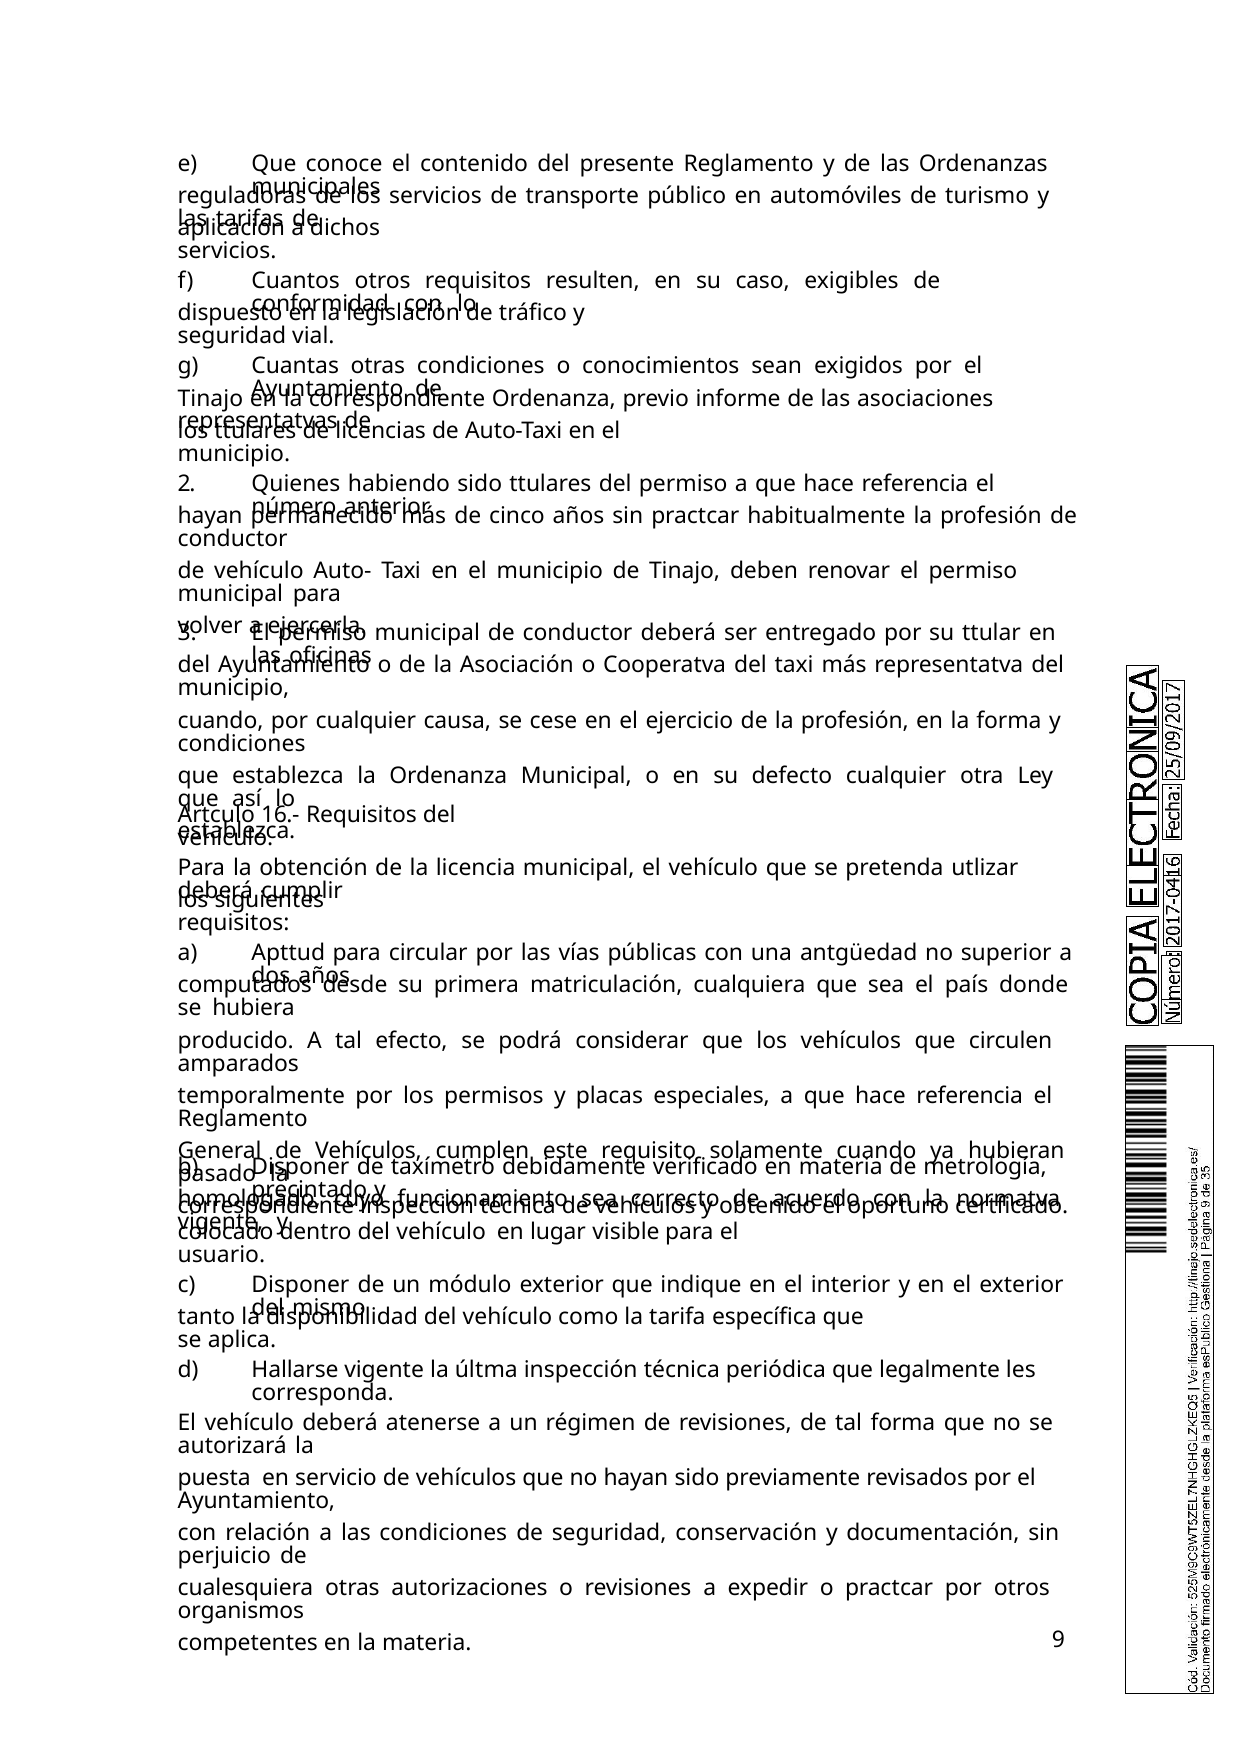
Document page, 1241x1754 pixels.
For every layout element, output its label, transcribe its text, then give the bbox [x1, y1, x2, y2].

text aplicación a dichos servicios. [177, 217, 468, 263]
text competentes en la materia. [177, 1632, 1087, 1655]
text hayan permanecido más de cinco años sin practcar habitualmente la profesión de conductor [177, 505, 1087, 551]
text El vehículo deberá atenerse a un régimen de revisiones, de tal forma que no se autorizará la [177, 1412, 1087, 1458]
text Disponer de taxímetro debidamente veriﬁcado en materia de metrología, precintado y [251, 1156, 1087, 1188]
text g) [177, 355, 220, 378]
text El permiso municipal de conductor deberá ser entregado por su ttular en las oﬁcinas [251, 622, 1087, 668]
picture [1127, 917, 1158, 1025]
text Hallarse vigente la últma inspección técnica periódica que legalmente les corresponda. [251, 1359, 1084, 1405]
text producido. A tal efecto, se podrá considerar que los vehículos que circulen amparados [177, 1030, 1087, 1076]
picture [1127, 666, 1158, 727]
text Cuantos otros requisitos resulten, en su caso, exigibles de conformidad con lo [251, 270, 1087, 316]
text tanto la disponibilidad del vehículo como la tarifa especíﬁca que se aplica. [177, 1306, 886, 1352]
text Para la obtención de la licencia municipal, el vehículo que se pretenda utlizar deberá cumplir [177, 857, 1086, 903]
text f) [177, 270, 216, 293]
text Apttud para circular por las vías públicas con una antgüedad no superior a dos años [251, 942, 1086, 974]
text General de Vehículos, cumplen este requisito solamente cuando ya hubieran pasado la [177, 1140, 1087, 1186]
picture [1127, 800, 1158, 865]
text los ttulares de licencias de Auto-Taxi en el municipio. [177, 420, 697, 466]
text temporalmente por los permisos y placas especiales, a que hace referencia el Reglamento [177, 1085, 1087, 1131]
text 9 [1052, 1629, 1088, 1652]
picture [1127, 752, 1158, 799]
picture [1127, 728, 1158, 751]
text computados desde su primera matriculación, cualquiera que sea el país donde se hubiera [177, 974, 1087, 1020]
text que establezca la Ordenanza Municipal, o en su defecto cualquier otra Ley que así lo [177, 765, 1086, 811]
text dispuesto en la legislación de tráﬁco y seguridad vial. [177, 302, 692, 348]
text 3. [177, 622, 220, 645]
text b) [177, 1156, 221, 1179]
text c) [177, 1274, 219, 1297]
text Disponer de un módulo exterior que indique en el interior y en el exterior del mismo [251, 1274, 1086, 1319]
picture [1126, 1046, 1213, 1693]
text 2 [177, 473, 189, 496]
text establezca. [538, 820, 1086, 843]
text volver a ejercerla. [177, 615, 1087, 638]
picture [1162, 956, 1181, 999]
picture [1162, 1000, 1181, 1023]
text puesta en servicio de vehículos que no hayan sido previamente revisados por el Ayuntamiento, [177, 1467, 1087, 1513]
text de vehículo Auto- Taxi en el municipio de Tinajo, deben renovar el permiso municipal para [177, 560, 1087, 606]
text con relación a las condiciones de seguridad, conservación y documentación, sin perjuicio de [177, 1522, 1087, 1568]
text Que conoce el contenido del presente Reglamento y de las Ordenanzas municipales [251, 153, 1087, 185]
text los siguientes requisitos: [177, 889, 429, 935]
text Tinajo en la correspondiente Ordenanza, previo informe de las asociaciones representatvas de [177, 388, 1086, 433]
text e) [177, 153, 221, 176]
text del Ayuntamiento o de la Asociación o Cooperatva del taxi más representatva del municipio, [177, 654, 1086, 700]
text reguladoras de los servicios de transporte público en automóviles de turismo y las tarifas de [177, 185, 1087, 231]
picture [1127, 866, 1158, 906]
text cualesquiera otras autorizaciones o revisiones a expedir o practcar por otros organismos [177, 1577, 1087, 1623]
picture [1163, 681, 1184, 779]
text Artculo 16.- Requisitos del vehículo. [177, 804, 538, 850]
text d) [177, 1359, 221, 1382]
picture [1163, 785, 1181, 839]
picture [1164, 876, 1181, 946]
text a) [177, 942, 221, 965]
text . [189, 473, 220, 496]
text homologado, cuyo funcionamiento sea correcto de acuerdo con la normatva vigente, y [177, 1188, 1087, 1234]
text Quienes habiendo sido ttulares del permiso a que hace referencia el número anterior [251, 473, 1087, 505]
text cuando, por cualquier causa, se cese en el ejercicio de la profesión, en la forma y condiciones [177, 710, 1086, 756]
text Cuantas otras condiciones o conocimientos sean exigidos por el Ayuntamiento de [251, 355, 1087, 401]
picture [1164, 855, 1181, 875]
text colocado dentro del vehículo en lugar visible para el usuario. [177, 1221, 768, 1267]
